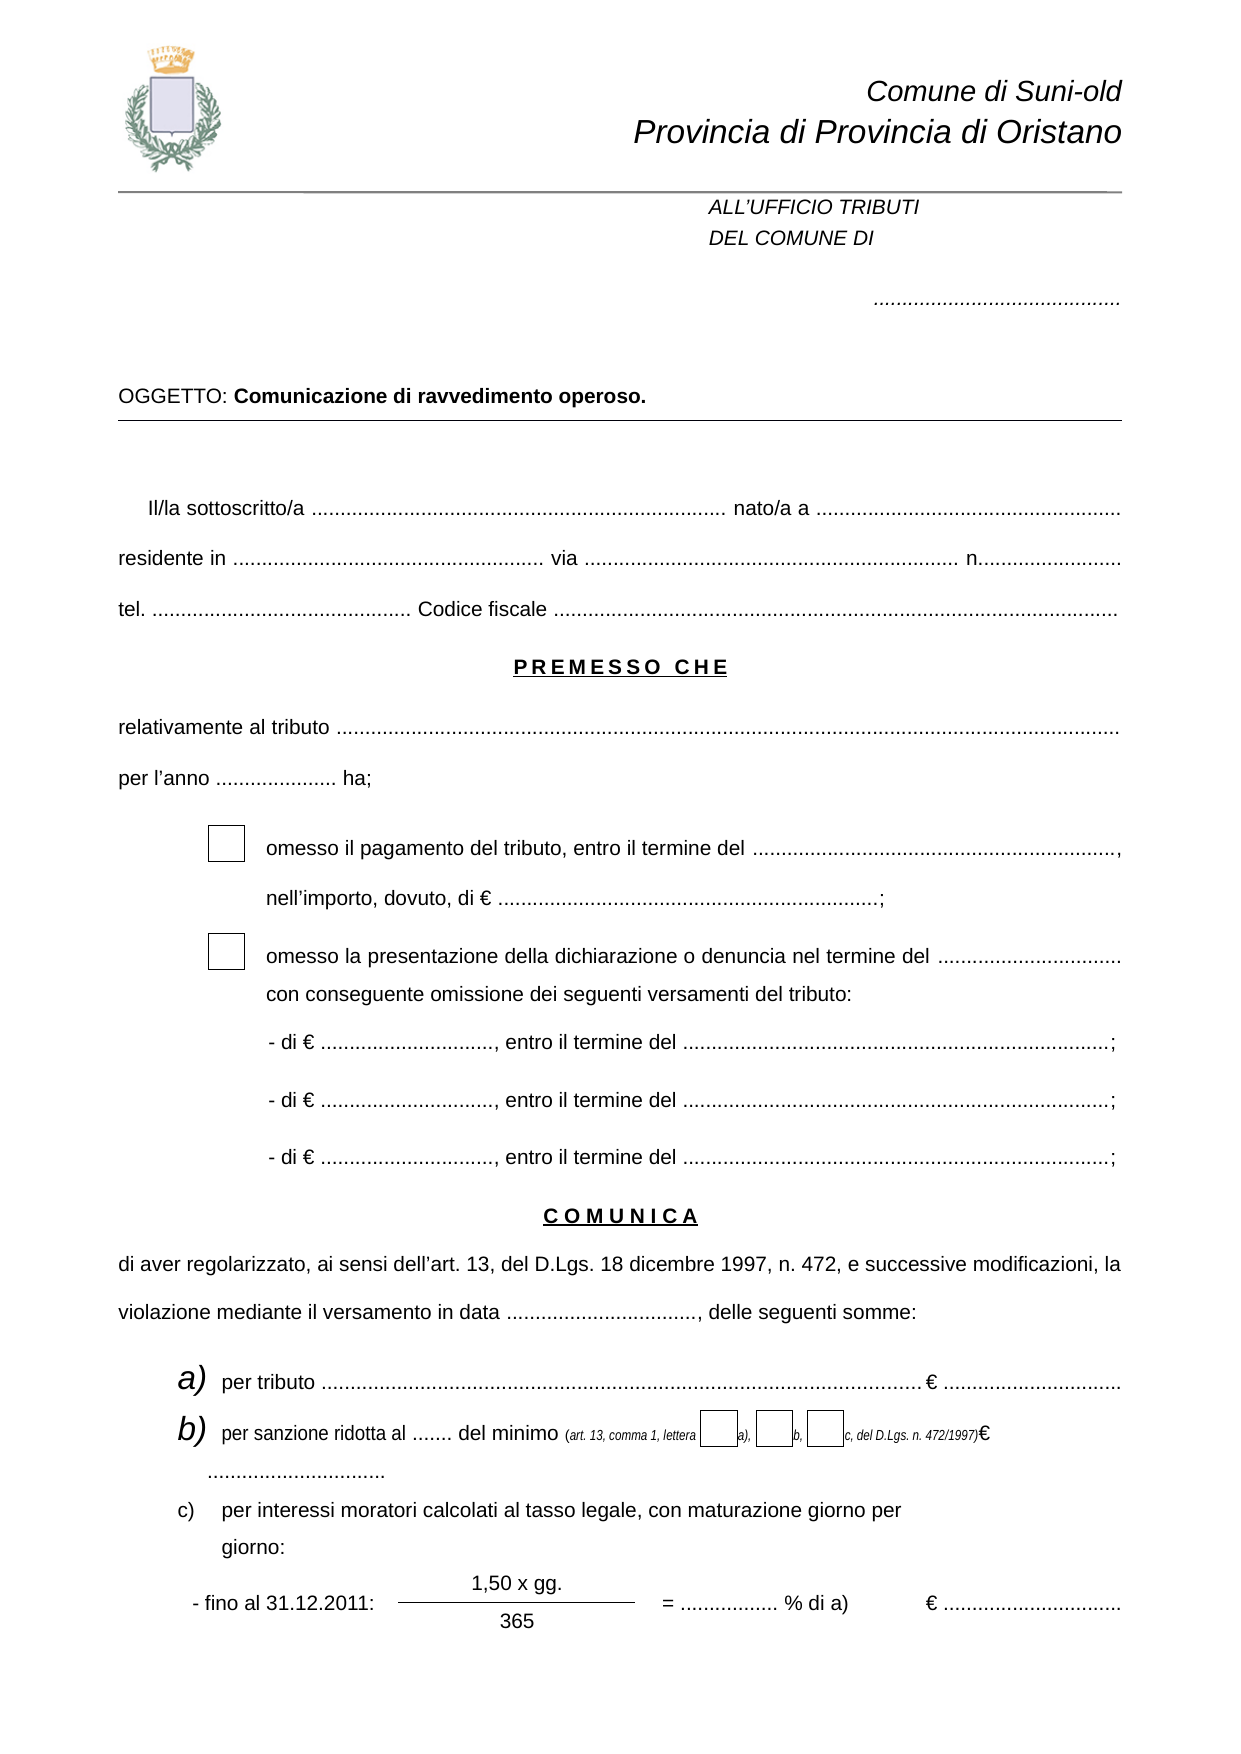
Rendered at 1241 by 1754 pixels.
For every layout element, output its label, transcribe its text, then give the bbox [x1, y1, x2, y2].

list per interessi moratori calcolati al tasso legale, con maturazione giorno per [177, 1498, 1122, 1522]
text relativamente al tributo ........................................................................................................................................ per l’anno ..................... ha; [118, 703, 1122, 792]
list per tributo € ............................... [177, 1358, 1122, 1396]
text - di € .............................., entro il termine del ..........................................................................; [118, 1133, 1122, 1172]
text omesso il pagamento del tributo, entro il termine del ..............................................................., nell’importo, dovuto, di € ..................................................................; [118, 824, 1122, 913]
text 365 [192, 1614, 1122, 1633]
text di aver regolarizzato, ai sensi dell’art. 13, del D.Lgs. 18 dicembre 1997, n. 472, e successive modificazioni, la violazione mediante il versamento in data ................................., delle seguenti somme: [118, 1252, 1122, 1326]
picture [122, 43, 224, 175]
text - di € .............................., entro il termine del ..........................................................................; [118, 1018, 1122, 1057]
text ........................................... [118, 274, 1122, 312]
text giorno: [221, 1535, 1122, 1559]
text - fino al 31.12.2011: = ................. % di a) € ............................... [843, 1595, 1122, 1614]
text ALL’UFFICIO TRIBUTI [709, 195, 1122, 219]
text omesso la presentazione della dichiarazione o denuncia nel termine del ................................ con conseguente omissione dei seguenti versamenti del tributo: [118, 932, 1122, 1006]
text C O M U N I C A [118, 1203, 1122, 1227]
text - fino al 31.12.2011: = ................. % di a) € ............................... [192, 1595, 845, 1614]
text - di € .............................., entro il termine del ..........................................................................; [118, 1076, 1122, 1114]
text OGGETTO: Comunicazione di ravvedimento operoso. [118, 384, 1122, 408]
text 1,50 x gg. [192, 1571, 1122, 1595]
list per sanzione ridotta al ....... del minimo (art. 13, comma 1, lettera a), b, c, del D.Lgs. n. 472/1997) € ............................... [177, 1409, 1122, 1486]
text Il/la sottoscritto/a ........................................................................ nato/a a ..................................................... residente in ...................................................... via ................................................................. n......................... tel. ............................................. Codice fiscale .................................................................................................. [118, 484, 1122, 623]
text PREMESSO CHE [118, 655, 1122, 679]
text DEL COMUNE DI [709, 226, 1122, 250]
